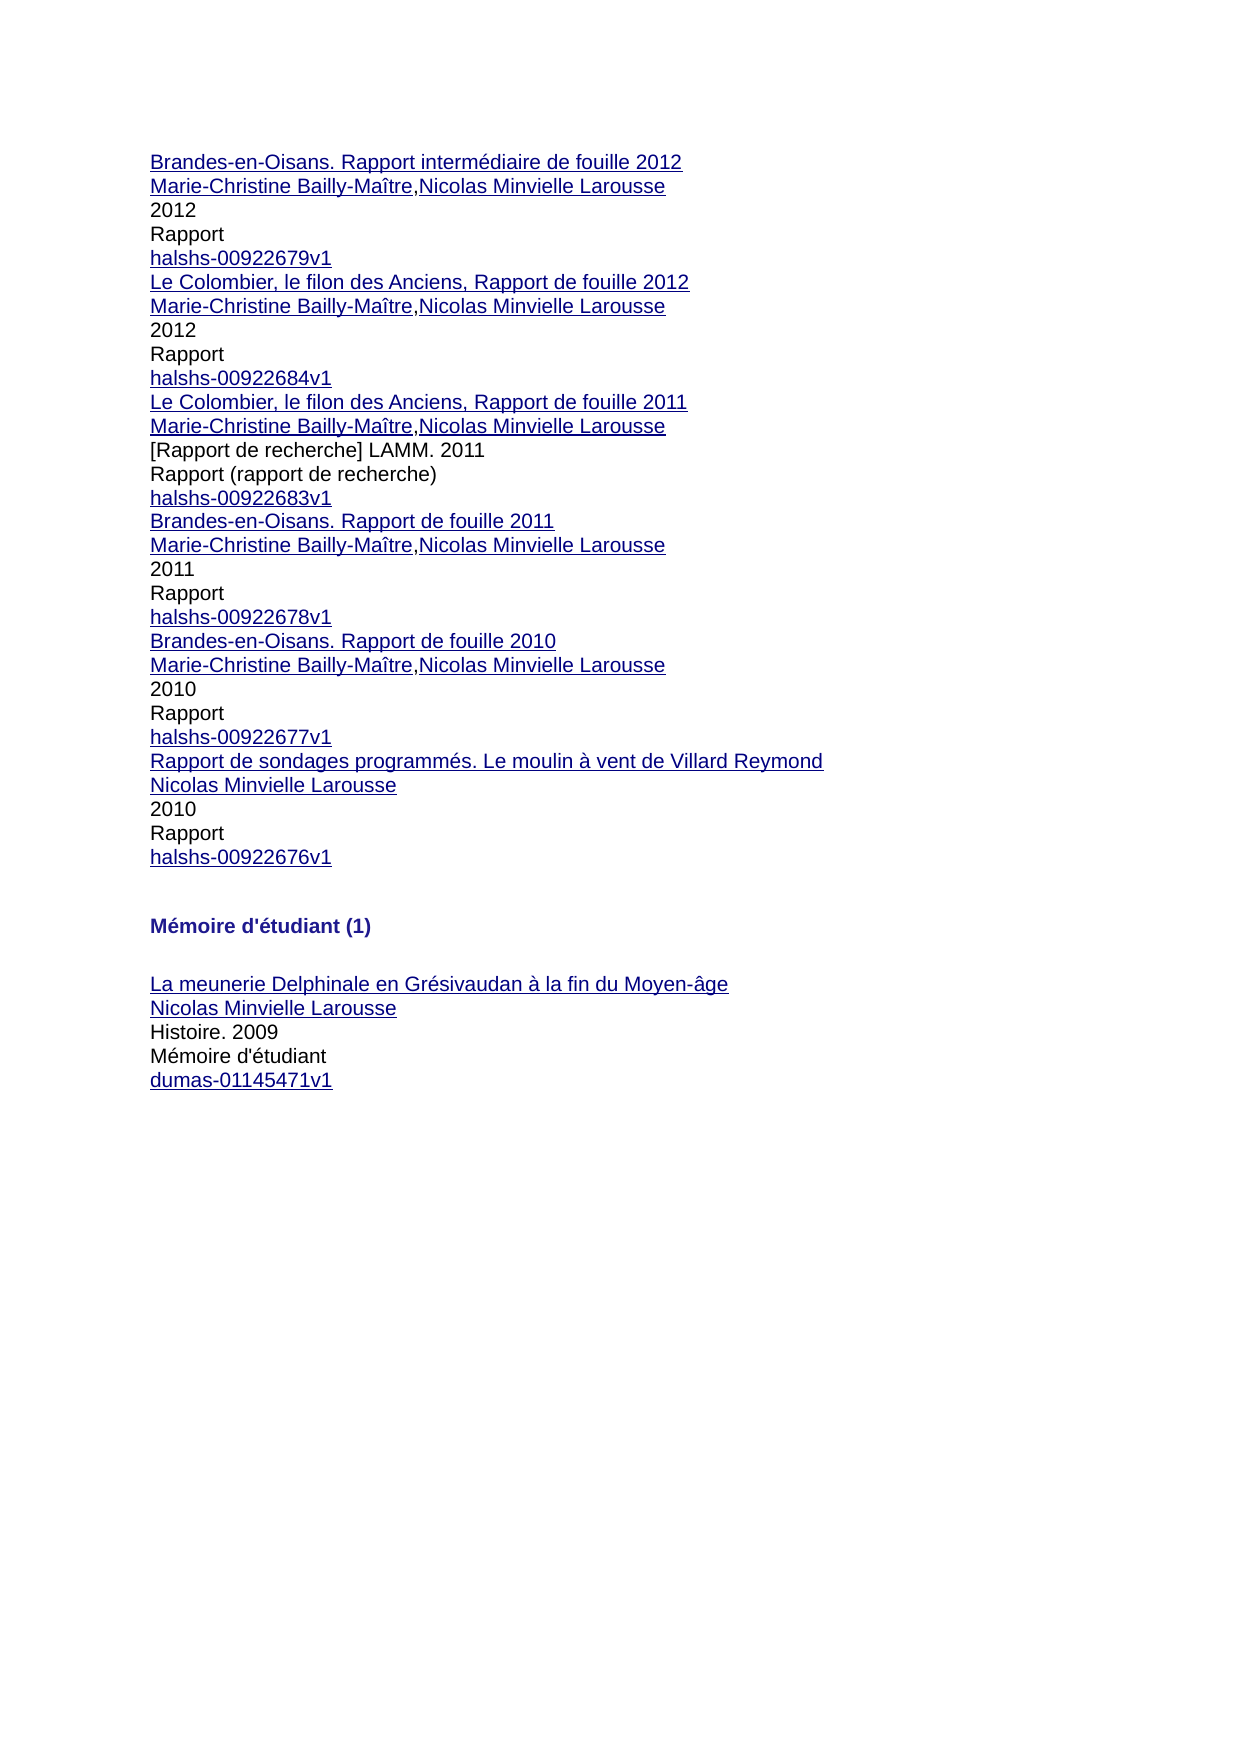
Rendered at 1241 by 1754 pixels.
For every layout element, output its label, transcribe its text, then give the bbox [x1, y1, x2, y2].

table_cell Brandes-en-Oisans. Rapport de fouille 2010 Marie-Christine Bailly-Maître,Nicolas Minvielle Larousse 2010 Rapport halshs-00922677v1 [150, 629, 1090, 749]
subtitle Mémoire d'étudiant (1) [150, 913, 1090, 937]
table_cell Brandes-en-Oisans. Rapport intermédiaire de fouille 2012 Marie-Christine Bailly-Maître,Nicolas Minvielle Larousse 2012 Rapport halshs-00922679v1 [150, 150, 1090, 270]
table_cell Rapport de sondages programmés. Le moulin à vent de Villard Reymond Nicolas Minvielle Larousse 2010 Rapport halshs-00922676v1 [150, 749, 1090, 869]
table_cell Le Colombier, le filon des Anciens, Rapport de fouille 2012 Marie-Christine Bailly-Maître,Nicolas Minvielle Larousse 2012 Rapport halshs-00922684v1 [150, 270, 1090, 389]
table_cell Le Colombier, le filon des Anciens, Rapport de fouille 2011 Marie-Christine Bailly-Maître,Nicolas Minvielle Larousse [Rapport de recherche] LAMM. 2011 Rapport (rapport de recherche) halshs-00922683v1 [150, 390, 1090, 509]
table_cell Brandes-en-Oisans. Rapport de fouille 2011 Marie-Christine Bailly-Maître,Nicolas Minvielle Larousse 2011 Rapport halshs-00922678v1 [150, 509, 1090, 629]
table_header La meunerie Delphinale en Grésivaudan à la fin du Moyen-âge Nicolas Minvielle Larousse Histoire. 2009 Mémoire d'étudiant dumas-01145471v1 [150, 972, 1090, 1092]
